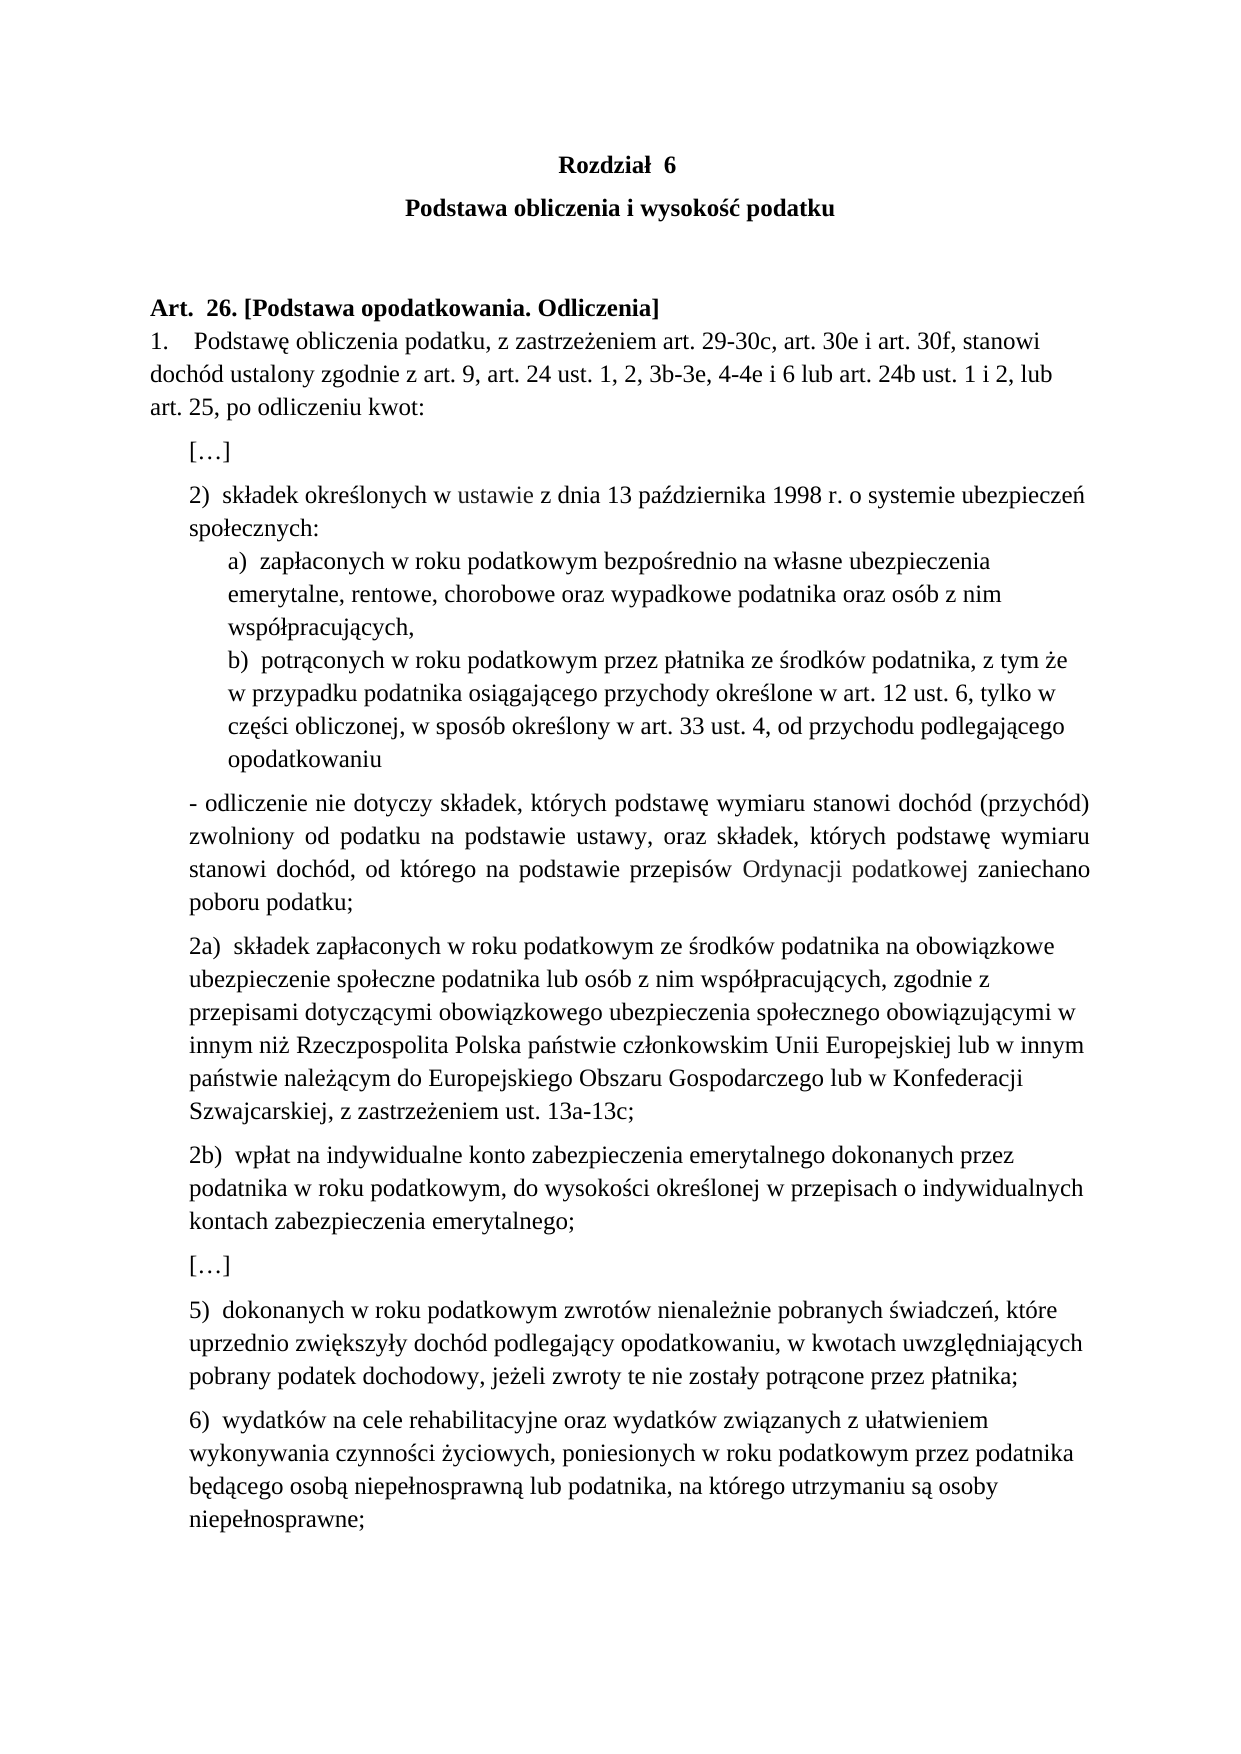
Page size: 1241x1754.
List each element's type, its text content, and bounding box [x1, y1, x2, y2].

text b) potrąconych w roku podatkowym przez płatnika ze środków podatnika, z tym że w przypadku podatnika osiągającego przychody określone w art. 12 ust. 6, tylko w części obliczonej, w sposób określony w art. 33 ust. 4, od przychodu podlegającego opodatkowaniu [228, 645, 1090, 773]
text 2a) składek zapłaconych w roku podatkowym ze środków podatnika na obowiązkowe ubezpieczenie społeczne podatnika lub osób z nim współpracujących, zgodnie z przepisami dotyczącymi obowiązkowego ubezpieczenia społecznego obowiązującymi w innym niż Rzeczpospolita Polska państwie członkowskim Unii Europejskiej lub w innym państwie należącym do Europejskiego Obszaru Gospodarczego lub w Konfederacji Szwajcarskiej, z zastrzeżeniem ust. 13a-13c; [189, 931, 1090, 1125]
text Podstawa obliczenia i wysokość podatku [150, 193, 1090, 222]
text 2) składek określonych w ustawie z dnia 13 października 1998 r. o systemie ubezpieczeń społecznych: [189, 480, 1090, 542]
text - odliczenie nie dotyczy składek, których podstawę wymiaru stanowi dochód (przychód) zwolniony od podatku na podstawie ustawy, oraz składek, których podstawę wymiaru stanowi dochód, od którego na podstawie przepisów Ordynacji podatkowej zaniechano poboru podatku; [189, 788, 1090, 916]
text 5) dokonanych w roku podatkowym zwrotów nienależnie pobranych świadczeń, które uprzednio zwiększyły dochód podlegający opodatkowaniu, w kwotach uwzględniających pobrany podatek dochodowy, jeżeli zwroty te nie zostały potrącone przez płatnika; [189, 1295, 1090, 1389]
text Art. 26. [Podstawa opodatkowania. Odliczenia] [150, 293, 1090, 322]
text a) zapłaconych w roku podatkowym bezpośrednio na własne ubezpieczenia emerytalne, rentowe, chorobowe oraz wypadkowe podatnika oraz osób z nim współpracujących, [228, 546, 1090, 641]
text […] [189, 1251, 1090, 1279]
text 6) wydatków na cele rehabilitacyjne oraz wydatków związanych z ułatwieniem wykonywania czynności życiowych, poniesionych w roku podatkowym przez podatnika będącego osobą niepełnosprawną lub podatnika, na którego utrzymaniu są osoby niepełnosprawne; [189, 1405, 1090, 1533]
text 2b) wpłat na indywidualne konto zabezpieczenia emerytalnego dokonanych przez podatnika w roku podatkowym, do wysokości określonej w przepisach o indywidualnych kontach zabezpieczenia emerytalnego; [189, 1140, 1090, 1235]
text 1. Podstawę obliczenia podatku, z zastrzeżeniem art. 29-30c, art. 30e i art. 30f, stanowi dochód ustalony zgodnie z art. 9, art. 24 ust. 1, 2, 3b-3e, 4-4e i 6 lub art. 24b ust. 1 i 2, lub art. 25, po odliczeniu kwot: [150, 326, 1090, 421]
text […] [189, 436, 1090, 465]
text Rozdział 6 [150, 150, 1090, 179]
